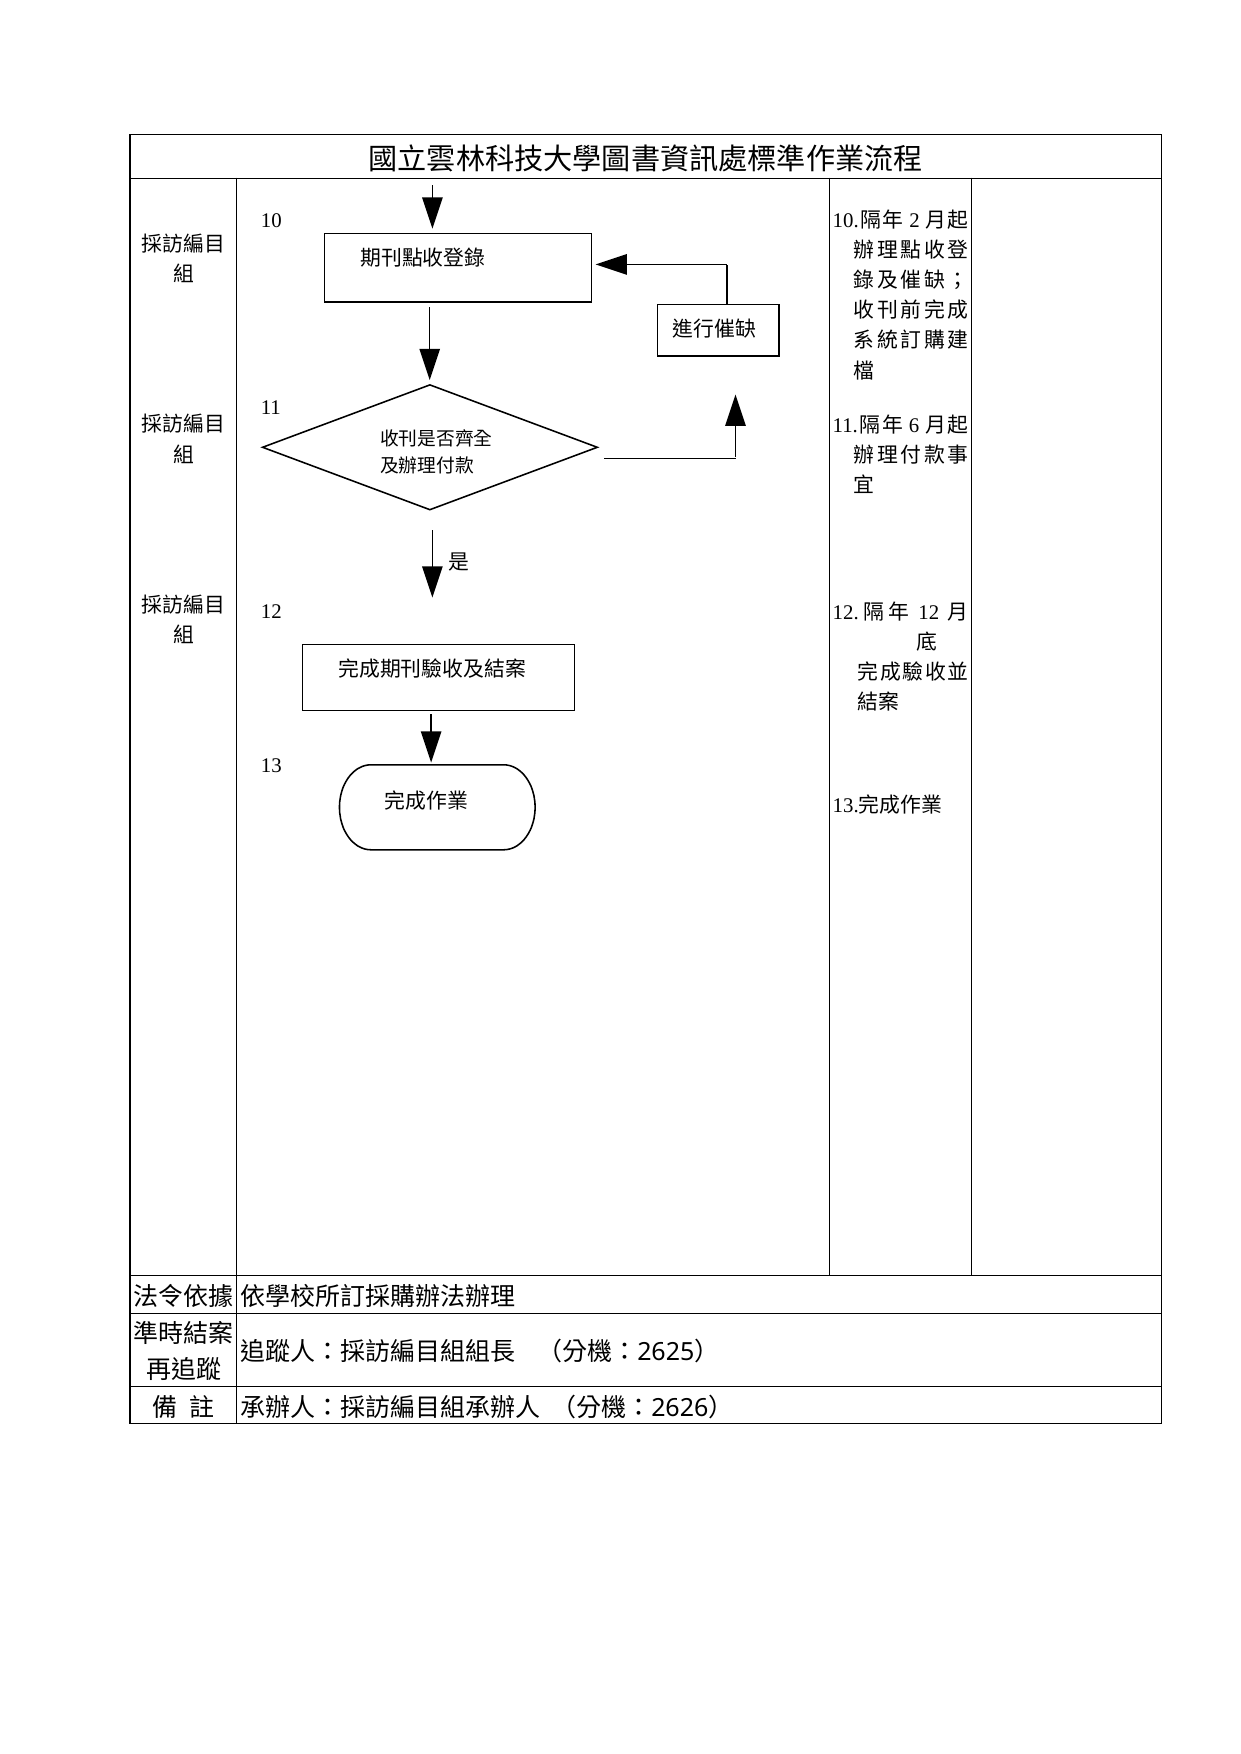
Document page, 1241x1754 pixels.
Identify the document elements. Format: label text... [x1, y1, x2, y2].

table_cell 追蹤人：採訪編目組組長 （分機：2625） [237, 1314, 1161, 1386]
table_cell 備 註 [131, 1387, 236, 1423]
table_cell [972, 179, 1161, 1275]
table_header 國立雲林科技大學圖書資訊處標準作業流程 [131, 135, 1161, 178]
table_cell 採訪編目組 採訪編目組 採訪編目組 [131, 179, 236, 1275]
table_cell 10 11 否 是 12 13 [237, 179, 829, 1275]
table_cell 依學校所訂採購辦法辦理 [237, 1276, 1161, 1312]
table_cell 承辦人：採訪編目組承辦人 （分機：2626） [237, 1387, 1161, 1423]
table_cell 10.隔年2月起辦理點收登錄及催缺； 收刊前完成系統訂購建檔 11.隔年6月起辦理付款事宜 12.隔年12月底 完成驗收並結案 13.完成作業 [830, 179, 971, 1275]
table_cell 準時結案再追蹤 [131, 1314, 236, 1386]
table_cell 法令依據 [131, 1276, 236, 1312]
